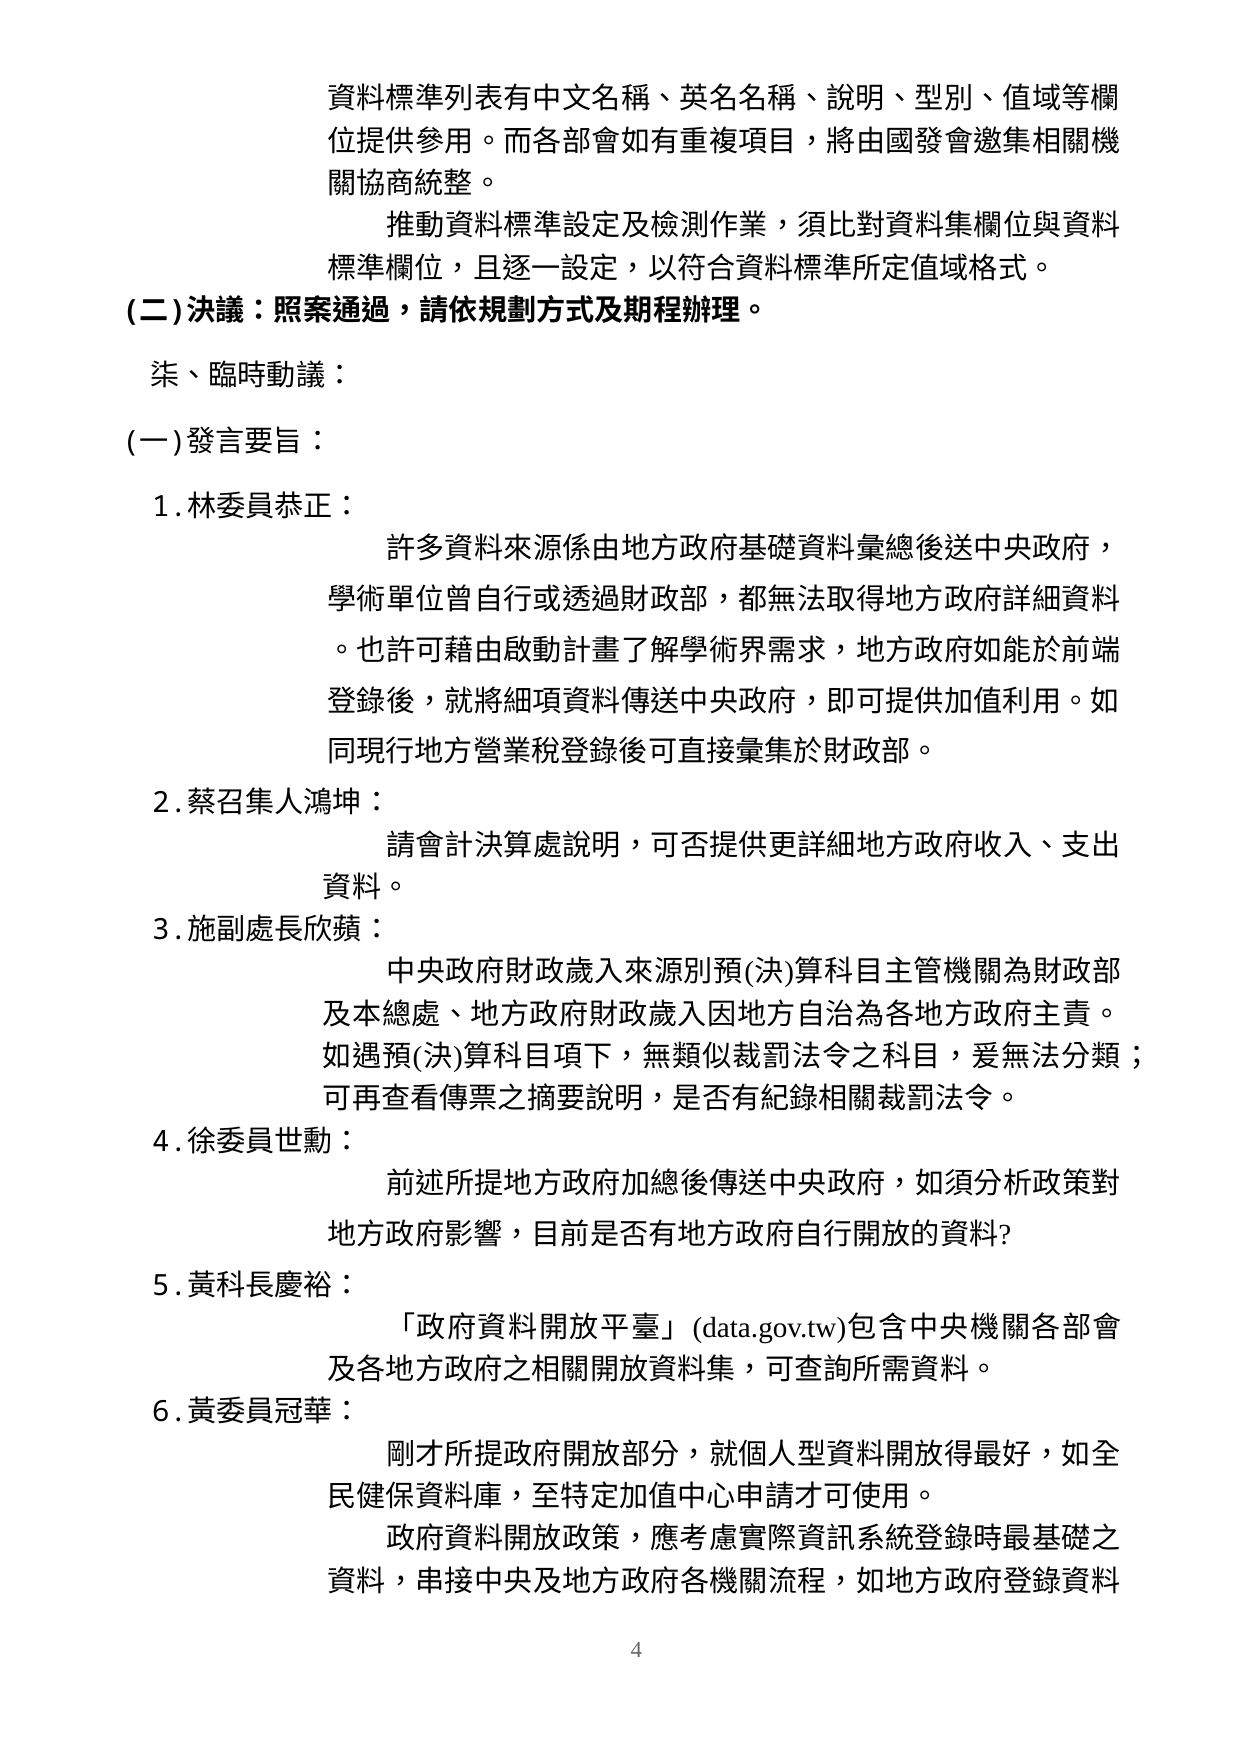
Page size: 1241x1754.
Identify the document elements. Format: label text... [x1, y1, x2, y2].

list 林委員恭正： [150, 483, 1122, 525]
text 請會計決算處說明，可否提供更詳細地方政府收入、支出資料。 [323, 821, 1122, 906]
list 決議：照案通過，請依規劃方式及期程辦理。 [122, 286, 1122, 329]
text 剛才所提政府開放部分，就個人型資料開放得最好，如全民健保資料庫，至特定加值中心申請才可使用。 [327, 1430, 1122, 1515]
text 資料標準列表有中文名稱、英名名稱、說明、型別、值域等欄位提供參用。而各部會如有重複項目，將由國發會邀集相關機關協商統整。 [327, 75, 1122, 202]
text 「政府資料開放平臺」(data.gov.tw)包含中央機關各部會及各地方政府之相關開放資料集，可查詢所需資料。 [327, 1303, 1122, 1388]
list 徐委員世勳： [150, 1117, 1122, 1159]
text 推動資料標準設定及檢測作業，須比對資料集欄位與資料標準欄位，且逐一設定，以符合資料標準所定值域格式。 [327, 202, 1122, 286]
list 黃科長慶裕： [150, 1261, 1122, 1303]
text 中央政府財政歲入來源別預(決)算科目主管機關為財政部及本總處、地方政府財政歲入因地方自治為各地方政府主責。如遇預(決)算科目項下，無類似裁罰法令之科目，爰無法分類；可再查看傳票之摘要說明，是否有紀錄相關裁罰法令。 [323, 948, 1122, 1117]
list 蔡召集人鴻坤： [150, 779, 1122, 821]
list 臨時動議： [150, 352, 1122, 394]
text 前述所提地方政府加總後傳送中央政府，如須分析政策對地方政府影響，目前是否有地方政府自行開放的資料? [327, 1159, 1122, 1253]
list 施副處長欣蘋： [150, 906, 1122, 948]
list 黃委員冠華： [150, 1388, 1122, 1430]
text 政府資料開放政策，應考慮實際資訊系統登錄時最基礎之資料，串接中央及地方政府各機關流程，如地方政府登錄資料 [327, 1515, 1122, 1599]
text 許多資料來源係由地方政府基礎資料彙總後送中央政府，學術單位曾自行或透過財政部，都無法取得地方政府詳細資料。也許可藉由啟動計畫了解學術界需求，地方政府如能於前端登錄後，就將細項資料傳送中央政府，即可提供加值利用。如同現行地方營業稅登錄後可直接彙集於財政部。 [327, 525, 1122, 770]
list 發言要旨： [122, 417, 1122, 459]
